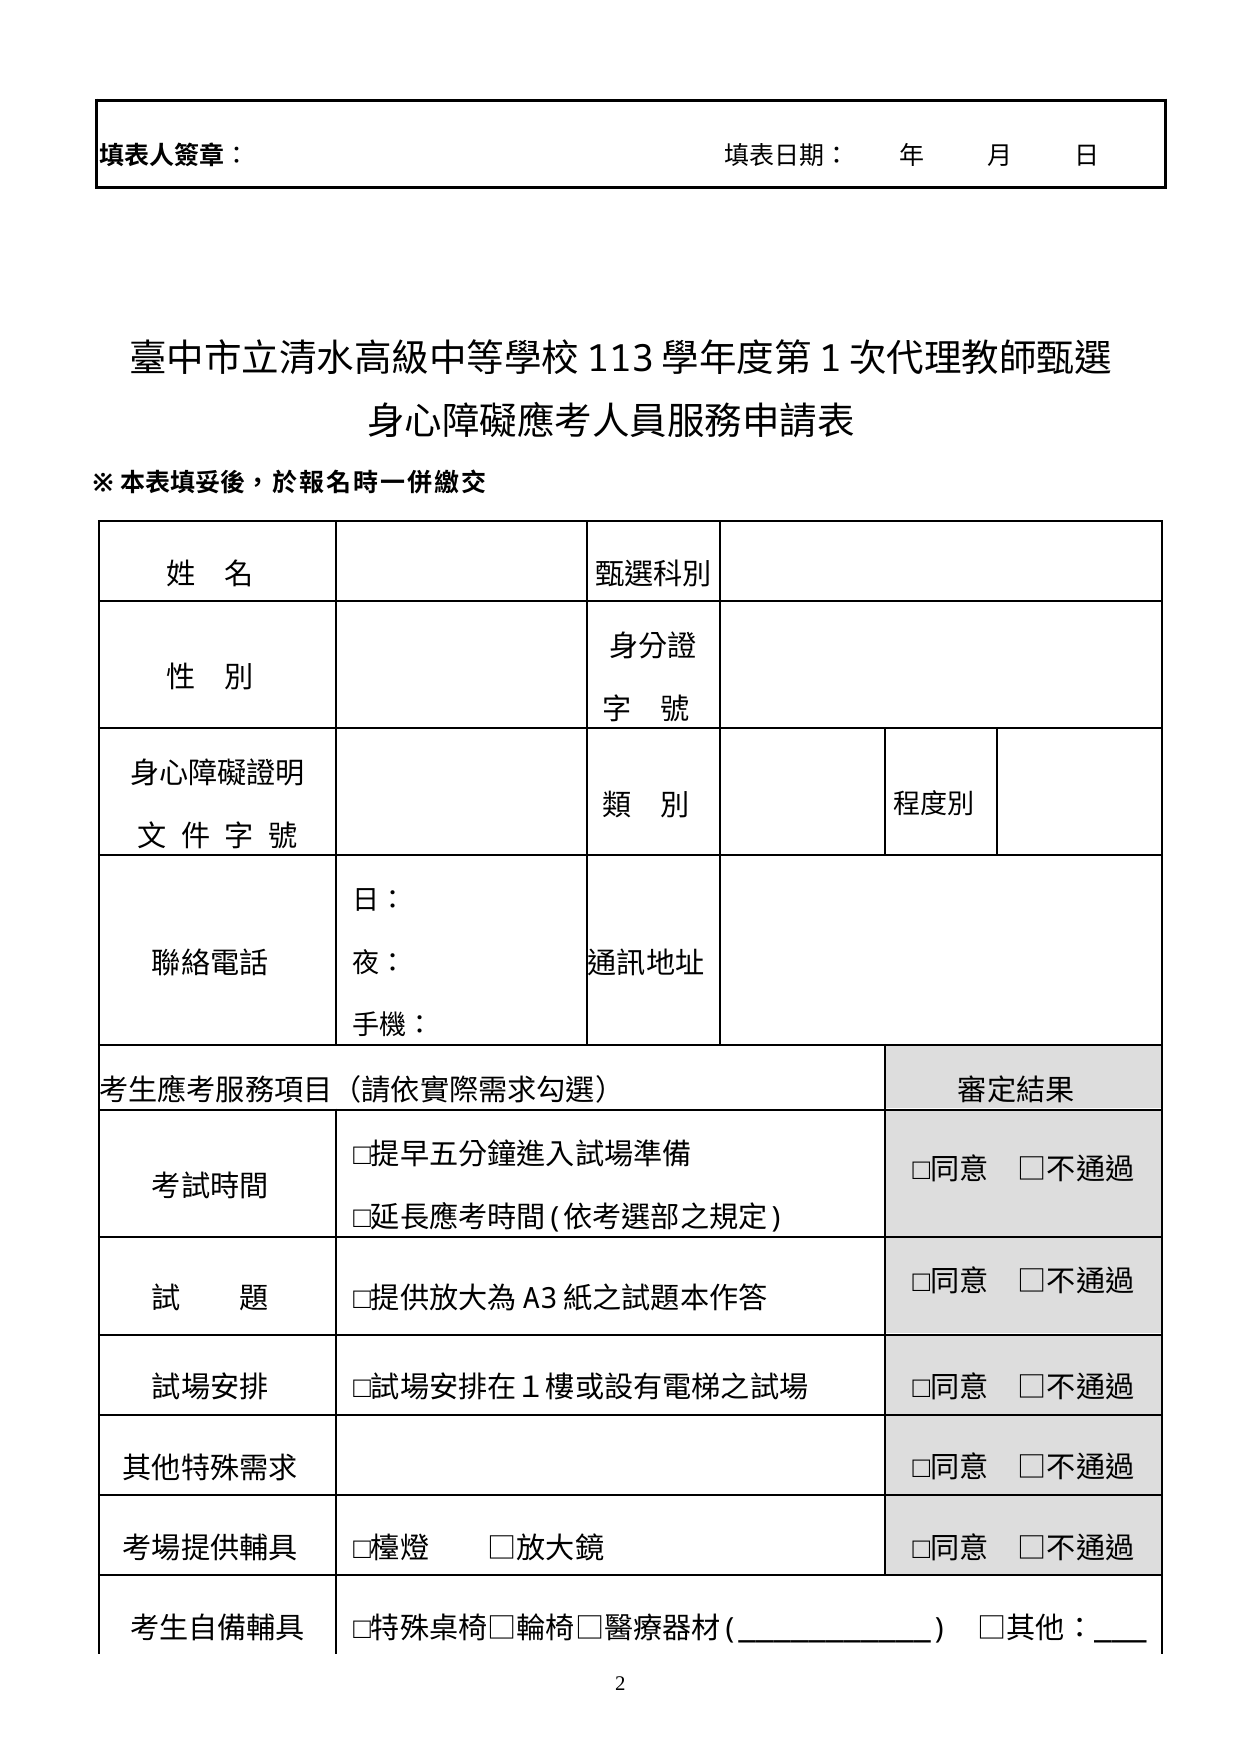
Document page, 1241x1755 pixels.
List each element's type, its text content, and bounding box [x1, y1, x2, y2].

table_cell 考試時間 [100, 1111, 335, 1236]
table_cell 考場提供輔具 [100, 1496, 335, 1574]
table_cell [337, 602, 586, 727]
table_cell 程度別 [886, 729, 996, 854]
table_cell [721, 602, 1161, 727]
table_cell □同意 □不通過 [886, 1336, 1161, 1414]
text 臺中市立清水高級中等學校113學年度第1次代理教師甄選 [71, 314, 1169, 376]
table_header [337, 522, 586, 600]
table_cell □提供放大為A3紙之試題本作答 [337, 1238, 884, 1333]
table_cell [337, 729, 586, 854]
text 身心障礙應考人員服務申請表 [71, 376, 1169, 439]
table_cell 聯絡電話 [100, 856, 335, 1044]
table_cell □提早五分鐘進入試場準備 □延長應考時間(依考選部之規定) [337, 1111, 884, 1236]
table_cell □特殊桌椅□輪椅□醫療器材(___________) □其他：___ [337, 1576, 1161, 1654]
table_cell □同意 □不通過 [886, 1496, 1161, 1574]
text ※本表填妥後，於報名時一併繳交 [71, 439, 1169, 501]
table_cell 日： 夜： 手機： [337, 856, 586, 1044]
table_cell 審定結果 [886, 1046, 1161, 1108]
table_cell [998, 729, 1161, 854]
table_cell 試 題 [100, 1238, 335, 1333]
table_cell 身分證 字 號 [588, 602, 719, 727]
table_cell [337, 1416, 884, 1494]
table_header 姓 名 [100, 522, 335, 600]
table_cell [721, 856, 1161, 1044]
table_cell 通訊地址 [588, 856, 719, 1044]
table_cell □檯燈 □放大鏡 [337, 1496, 884, 1574]
table_cell □同意 □不通過 [886, 1416, 1161, 1494]
table_cell 性 別 [100, 602, 335, 727]
table_cell 考生自備輔具 [100, 1576, 335, 1654]
table_cell □同意 □不通過 [886, 1111, 1161, 1236]
table_cell 考生應考服務項目（請依實際需求勾選） [100, 1046, 884, 1108]
table_header 甄選科別 [588, 522, 719, 600]
table_cell [721, 729, 884, 854]
table_cell 試場安排 [100, 1336, 335, 1414]
table_header [721, 522, 1161, 600]
table_cell 身心障礙證明 文 件 字 號 [100, 729, 335, 854]
table_cell 其他特殊需求 [100, 1416, 335, 1494]
table_cell 類 別 [588, 729, 719, 854]
table_cell □同意 □不通過 [886, 1238, 1161, 1333]
table_cell 填表人簽章： 填表日期： 年 月 日 [98, 102, 1164, 186]
table_cell □試場安排在１樓或設有電梯之試場 [337, 1336, 884, 1414]
